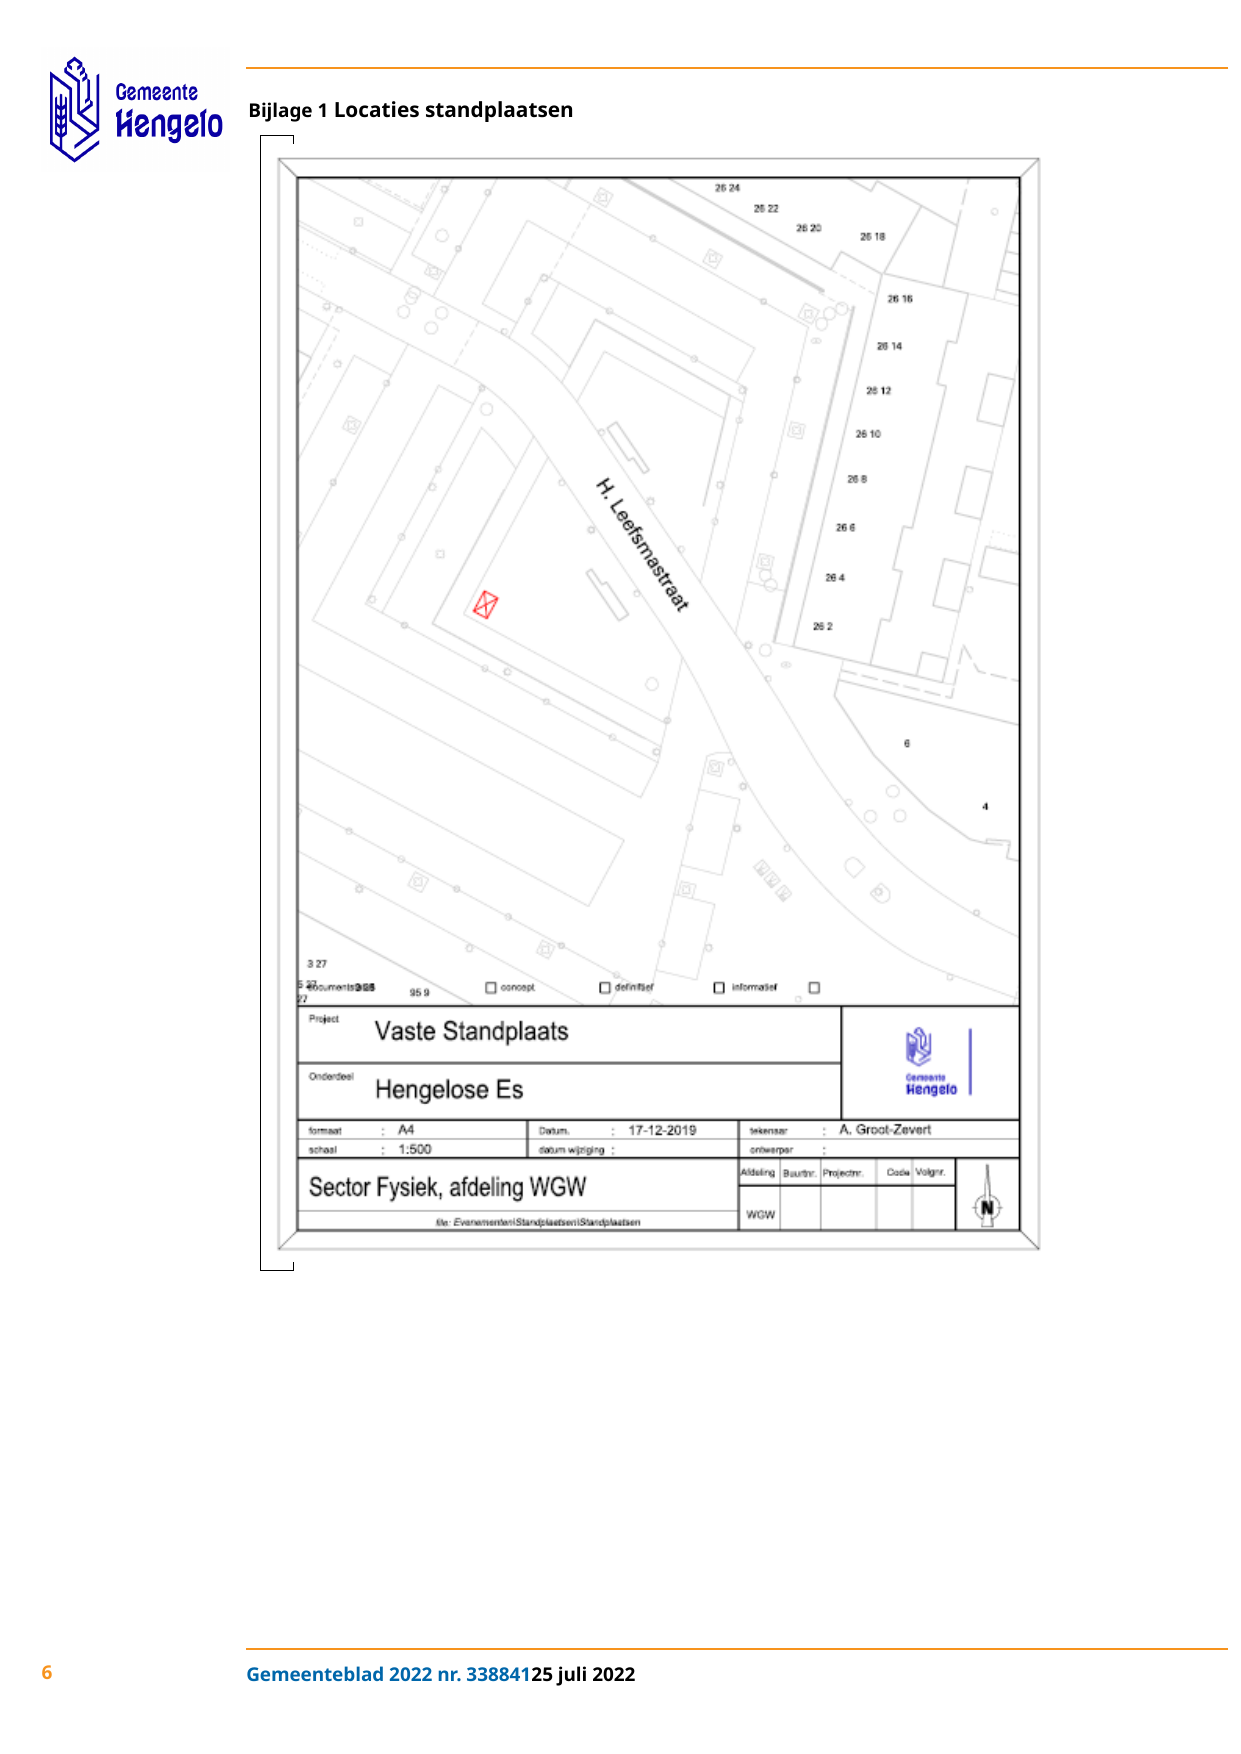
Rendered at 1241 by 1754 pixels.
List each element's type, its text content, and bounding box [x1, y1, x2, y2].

text Bijlage 1 Locaties standplaatsen [248, 95, 1152, 123]
picture [41, 47, 231, 172]
picture [268, 144, 1055, 1262]
